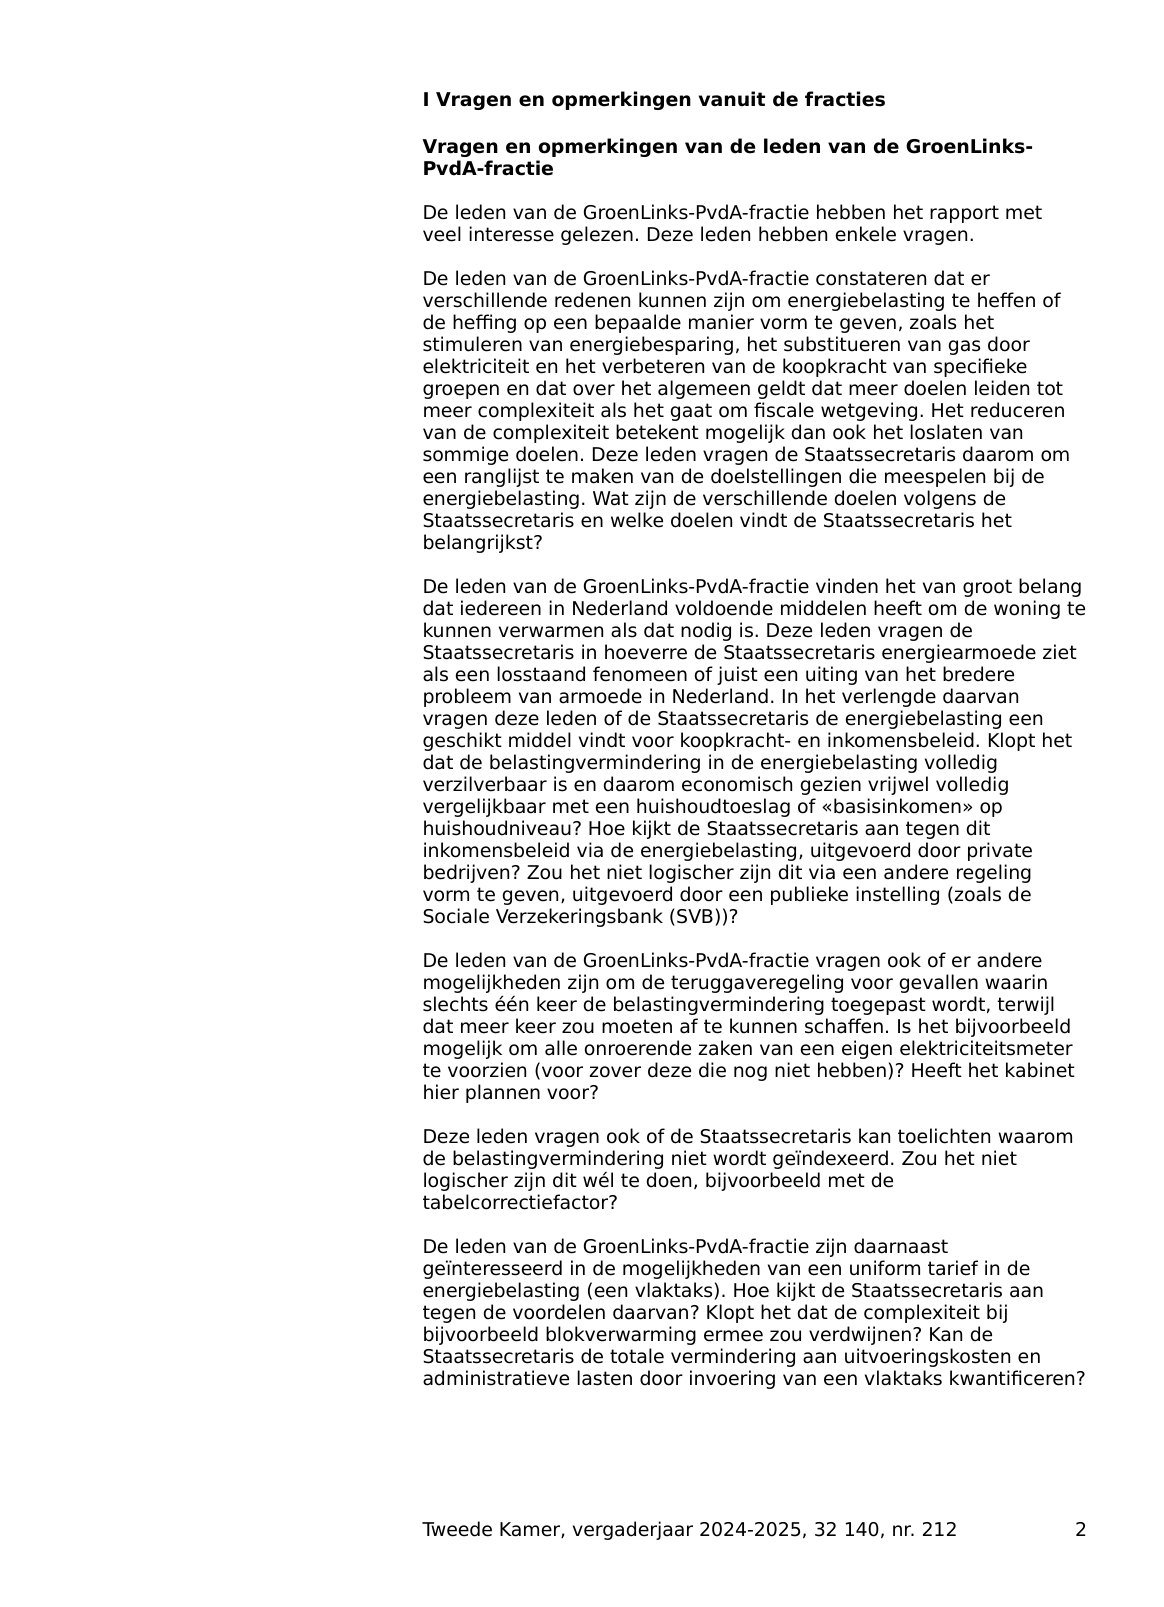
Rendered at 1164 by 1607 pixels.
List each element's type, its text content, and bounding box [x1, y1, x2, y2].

text De leden van de GroenLinks-PvdA-fractie constateren dat er verschillende redenen kunnen zijn om energiebelasting te heffen of de heffing op een bepaalde manier vorm te geven, zoals het stimuleren van energiebesparing, het substitueren van gas door elektriciteit en het verbeteren van de koopkracht van specifieke groepen en dat over het algemeen geldt dat meer doelen leiden tot meer complexiteit als het gaat om fiscale wetgeving. Het reduceren van de complexiteit betekent mogelijk dan ook het loslaten van sommige doelen. Deze leden vragen de Staatssecretaris daarom om een ranglijst te maken van de doelstellingen die meespelen bij de energiebelasting. Wat zijn de verschillende doelen volgens de Staatssecretaris en welke doelen vindt de Staatssecretaris het belangrijkst? [422, 268, 1087, 554]
text De leden van de GroenLinks-PvdA-fractie zijn daarnaast geïnteresseerd in de mogelijkheden van een uniform tarief in de energiebelasting (een vlaktaks). Hoe kijkt de Staatssecretaris aan tegen de voordelen daarvan? Klopt het dat de complexiteit bij bijvoorbeeld blokverwarming ermee zou verdwijnen? Kan de Staatssecretaris de totale vermindering aan uitvoeringskosten en administratieve lasten door invoering van een vlaktaks kwantificeren? [422, 1236, 1087, 1390]
text De leden van de GroenLinks-PvdA-fractie vragen ook of er andere mogelijkheden zijn om de teruggaveregeling voor gevallen waarin slechts één keer de belastingvermindering toegepast wordt, terwijl dat meer keer zou moeten af te kunnen schaffen. Is het bijvoorbeeld mogelijk om alle onroerende zaken van een eigen elektriciteitsmeter te voorzien (voor zover deze die nog niet hebben)? Heeft het kabinet hier plannen voor? [422, 950, 1087, 1104]
text De leden van de GroenLinks-PvdA-fractie vinden het van groot belang dat iedereen in Nederland voldoende middelen heeft om de woning te kunnen verwarmen als dat nodig is. Deze leden vragen de Staatssecretaris in hoeverre de Staatssecretaris energiearmoede ziet als een losstaand fenomeen of juist een uiting van het bredere probleem van armoede in Nederland. In het verlengde daarvan vragen deze leden of de Staatssecretaris de energiebelasting een geschikt middel vindt voor koopkracht- en inkomensbeleid. Klopt het dat de belastingvermindering in de energiebelasting volledig verzilverbaar is en daarom economisch gezien vrijwel volledig vergelijkbaar met een huishoudtoeslag of «basisinkomen» op huishoudniveau? Hoe kijkt de Staatssecretaris aan tegen dit inkomensbeleid via de energiebelasting, uitgevoerd door private bedrijven? Zou het niet logischer zijn dit via een andere regeling vorm te geven, uitgevoerd door een publieke instelling (zoals de Sociale Verzekeringsbank (SVB))? [422, 576, 1087, 928]
text Deze leden vragen ook of de Staatssecretaris kan toelichten waarom de belastingvermindering niet wordt geïndexeerd. Zou het niet logischer zijn dit wél te doen, bijvoorbeeld met de tabelcorrectiefactor? [422, 1126, 1087, 1214]
subtitle I Vragen en opmerkingen vanuit de fracties [422, 89, 1087, 111]
subtitle Vragen en opmerkingen van de leden van de GroenLinks-PvdA-fractie [422, 136, 1087, 180]
text De leden van de GroenLinks-PvdA-fractie hebben het rapport met veel interesse gelezen. Deze leden hebben enkele vragen. [422, 202, 1087, 246]
